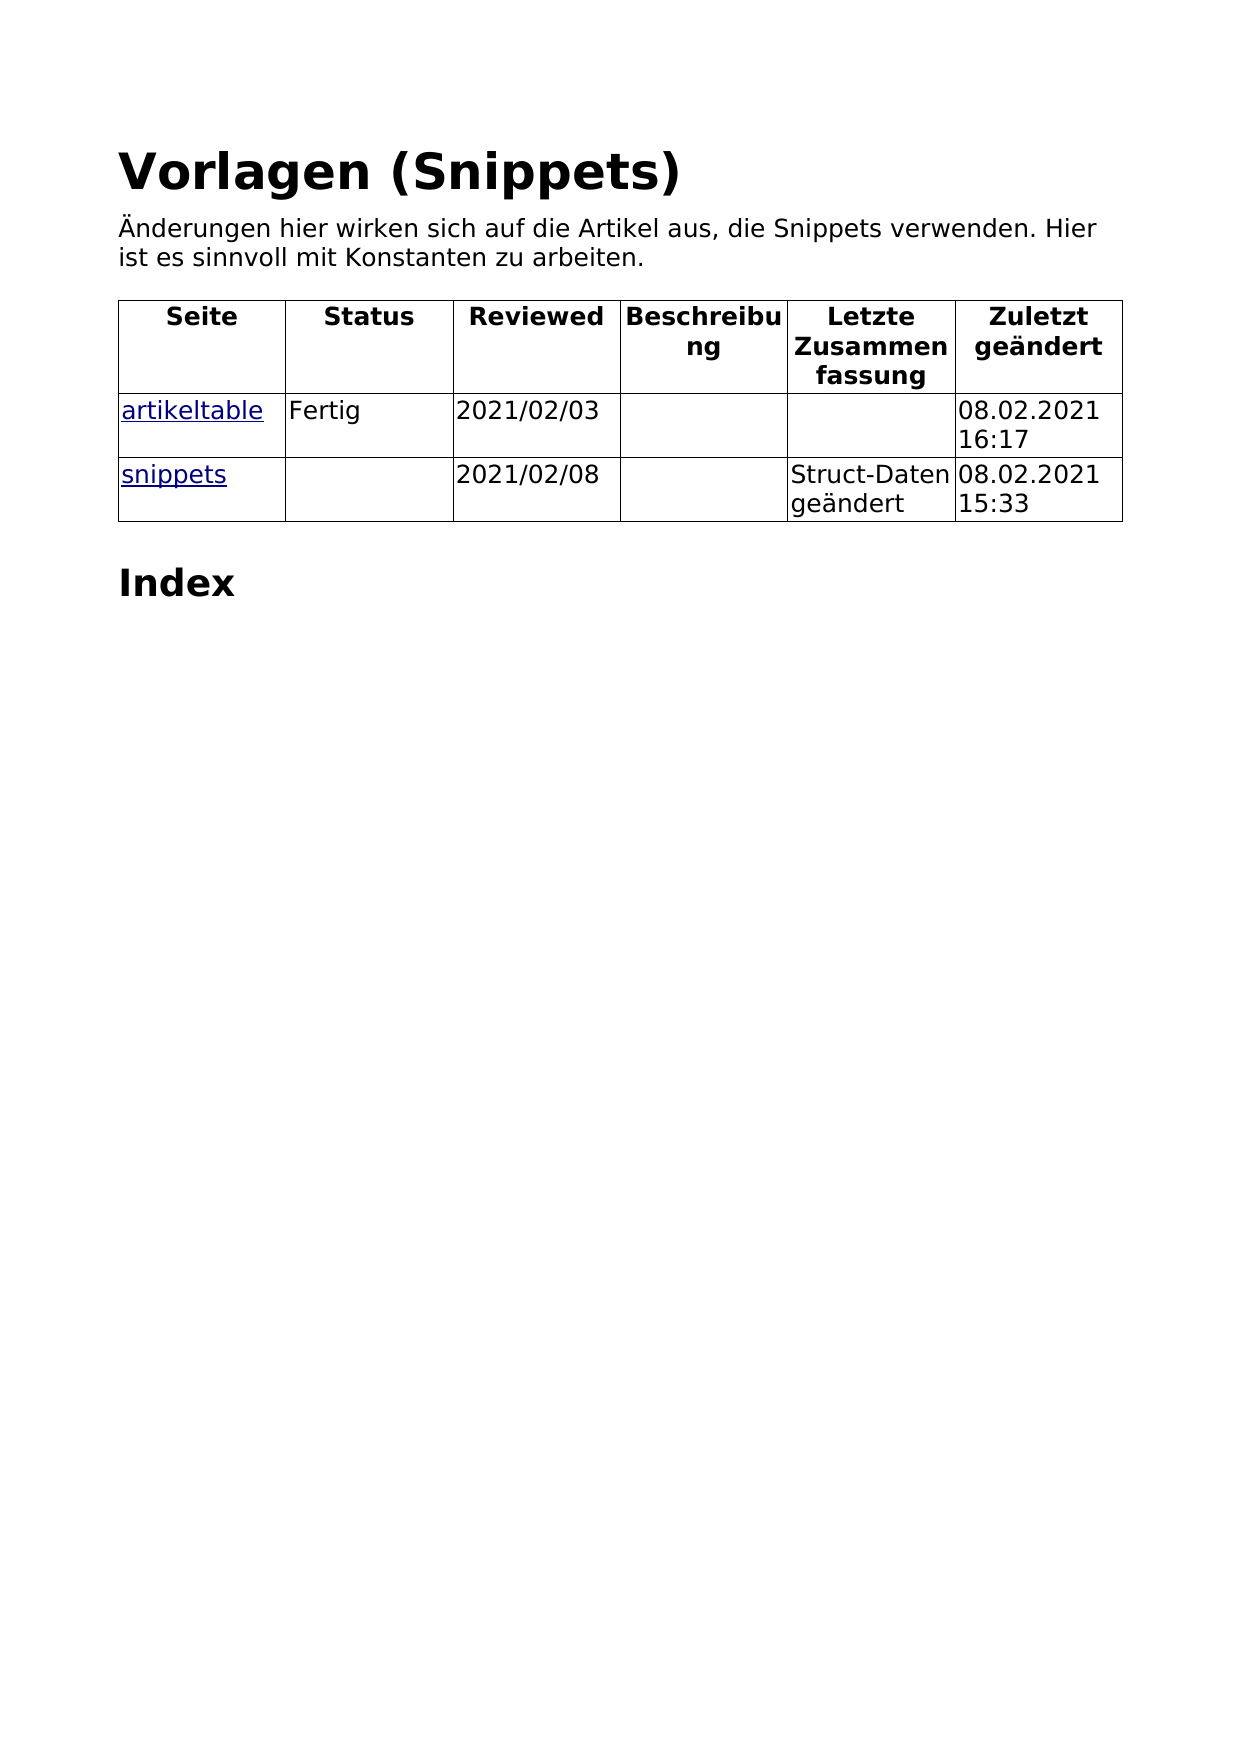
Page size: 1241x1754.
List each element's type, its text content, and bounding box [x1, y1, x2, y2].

table_cell 08.02.2021 15:33 [956, 458, 1122, 521]
table_header Status [286, 301, 453, 393]
table_cell Fertig [286, 394, 453, 457]
table_header Seite [119, 301, 285, 393]
table_header Zuletzt geändert [956, 301, 1122, 393]
table_header Beschreibung [621, 301, 787, 393]
subtitle Index [118, 561, 1122, 605]
table_cell 2021/02/08 [454, 458, 620, 521]
subtitle Vorlagen (Snippets) [118, 143, 1122, 201]
table_cell [788, 394, 955, 457]
table_header Reviewed [454, 301, 620, 393]
table_cell Struct-Daten geändert [788, 458, 955, 521]
table_cell 08.02.2021 16:17 [956, 394, 1122, 457]
table_cell [286, 458, 453, 521]
table_cell 2021/02/03 [454, 394, 620, 457]
table_cell artikeltable [119, 394, 285, 457]
text Änderungen hier wirken sich auf die Artikel aus, die Snippets verwenden. Hier ist es sinnvoll mit Konstanten zu arbeiten. [118, 214, 1122, 272]
table_cell [621, 394, 787, 457]
table_header Letzte Zusammenfassung [788, 301, 955, 393]
table_cell [621, 458, 787, 521]
table_cell snippets [119, 458, 285, 521]
